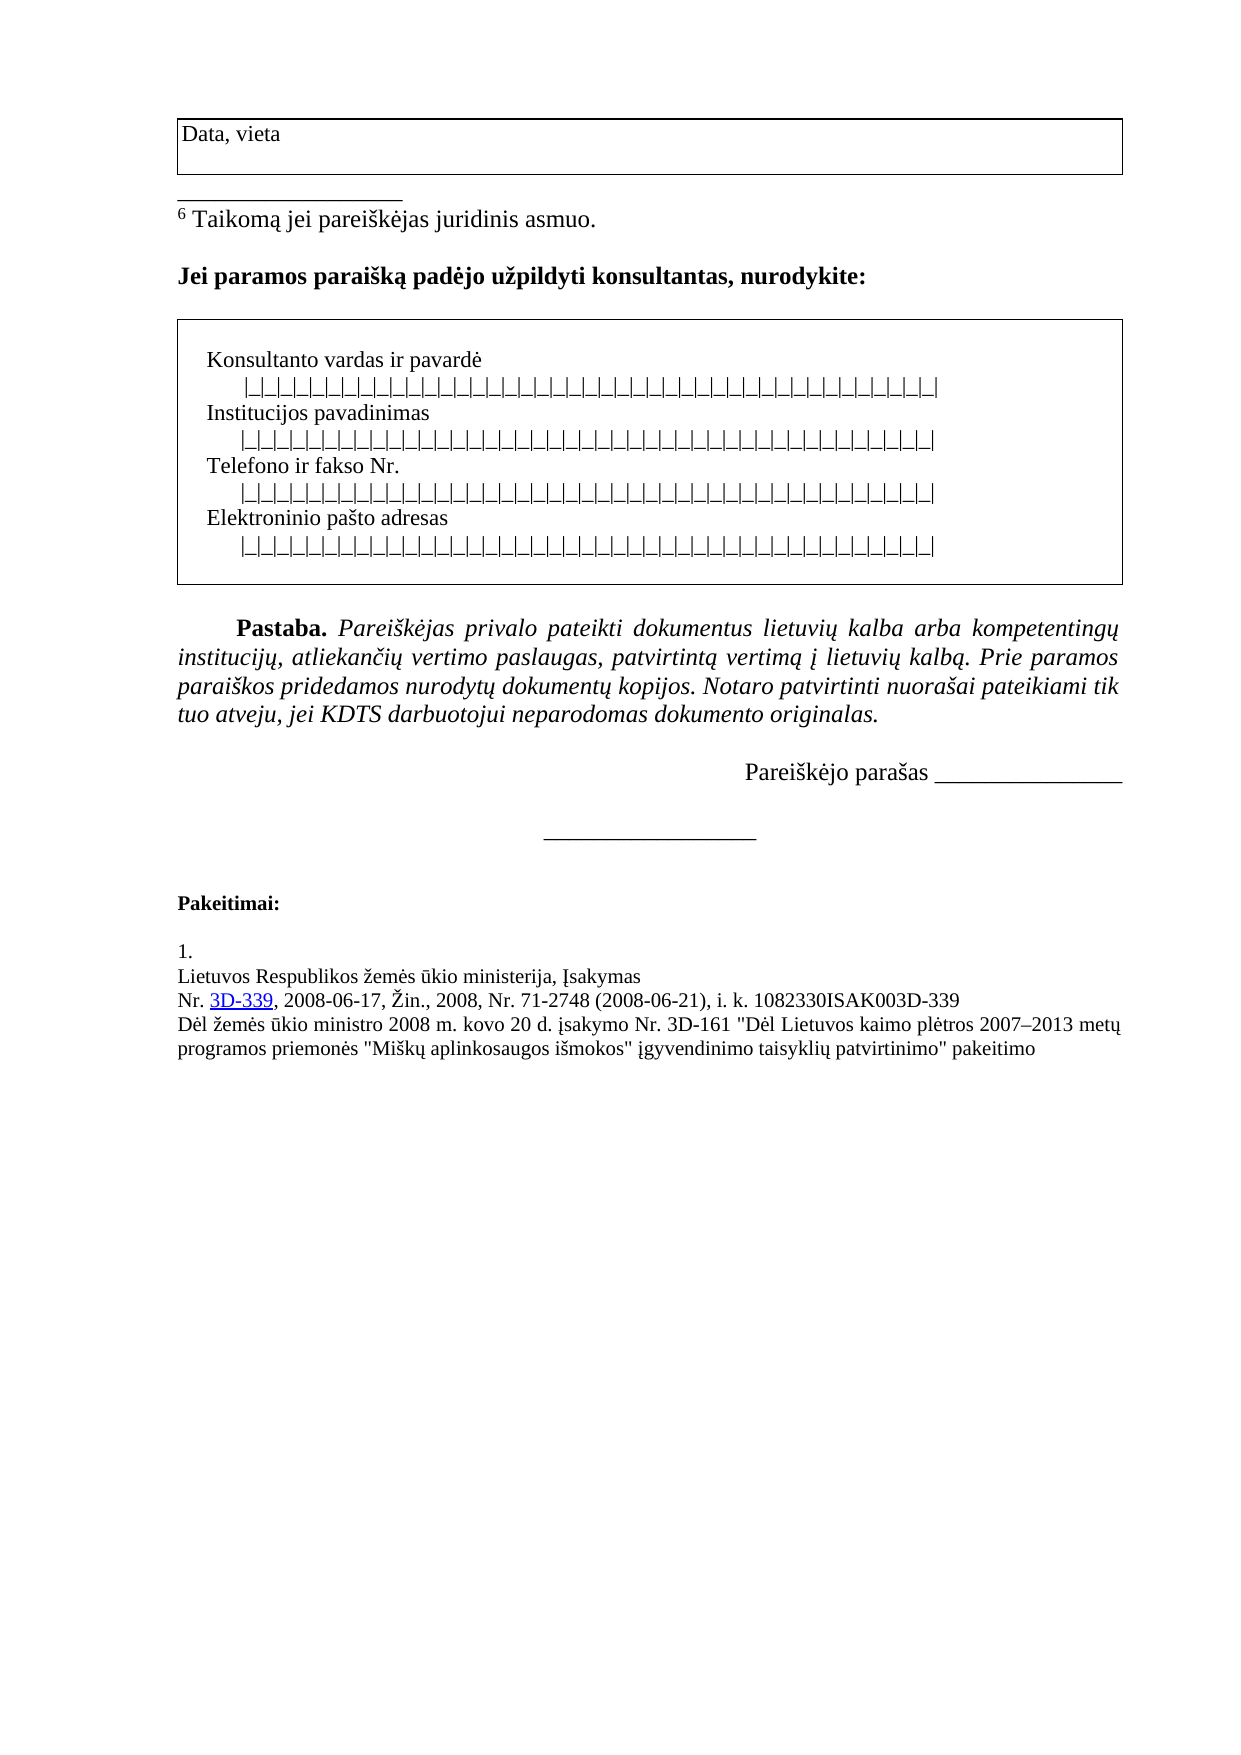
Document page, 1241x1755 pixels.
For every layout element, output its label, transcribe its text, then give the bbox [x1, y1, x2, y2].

text Dėl žemės ūkio ministro 2008 m. kovo 20 d. įsakymo Nr. 3D-161 "Dėl Lietuvos kaimo plėtros 2007–2013 metų programos priemonės "Miškų aplinkosaugos išmokos" įgyvendinimo taisyklių patvirtinimo" pakeitimo [177, 1012, 1122, 1060]
table_cell Data, vieta [178, 120, 1122, 173]
text 1. [177, 939, 1122, 963]
text _________________ [177, 814, 1122, 843]
table_cell [1118, 557, 1122, 583]
text 6 Taikomą jei pareiškėjas juridinis asmuo. [177, 204, 1122, 233]
text Lietuvos Respublikos žemės ūkio ministerija, Įsakymas [177, 963, 1122, 988]
text Pareiškėjo parašas _______________ [177, 757, 1122, 786]
table_header [1118, 320, 1122, 346]
text Pastaba. Pareiškėjas privalo pateikti dokumentus lietuvių kalba arba kompetentingų institucijų, atliekančių vertimo paslaugas, patvirtintą vertimą į lietuvių kalbą. Prie paramos paraiškos pridedamos nurodytų dokumentų kopijos. Notaro patvirtinti nuorašai pateikiami tik tuo atveju, jei KDTS darbuotojui neparodomas dokumento originalas. [177, 613, 1122, 728]
text Nr. 3D-339, 2008-06-17, Žin., 2008, Nr. 71-2748 (2008-06-21), i. k. 1082330ISAK003D-339 [177, 988, 1122, 1012]
text Pakeitimai: [177, 891, 1122, 915]
text Jei paramos paraišką padėjo užpildyti konsultantas, nurodykite: [177, 261, 1122, 290]
table_header [646, 320, 650, 346]
table_header [650, 320, 654, 346]
text __________________ [177, 175, 1122, 204]
